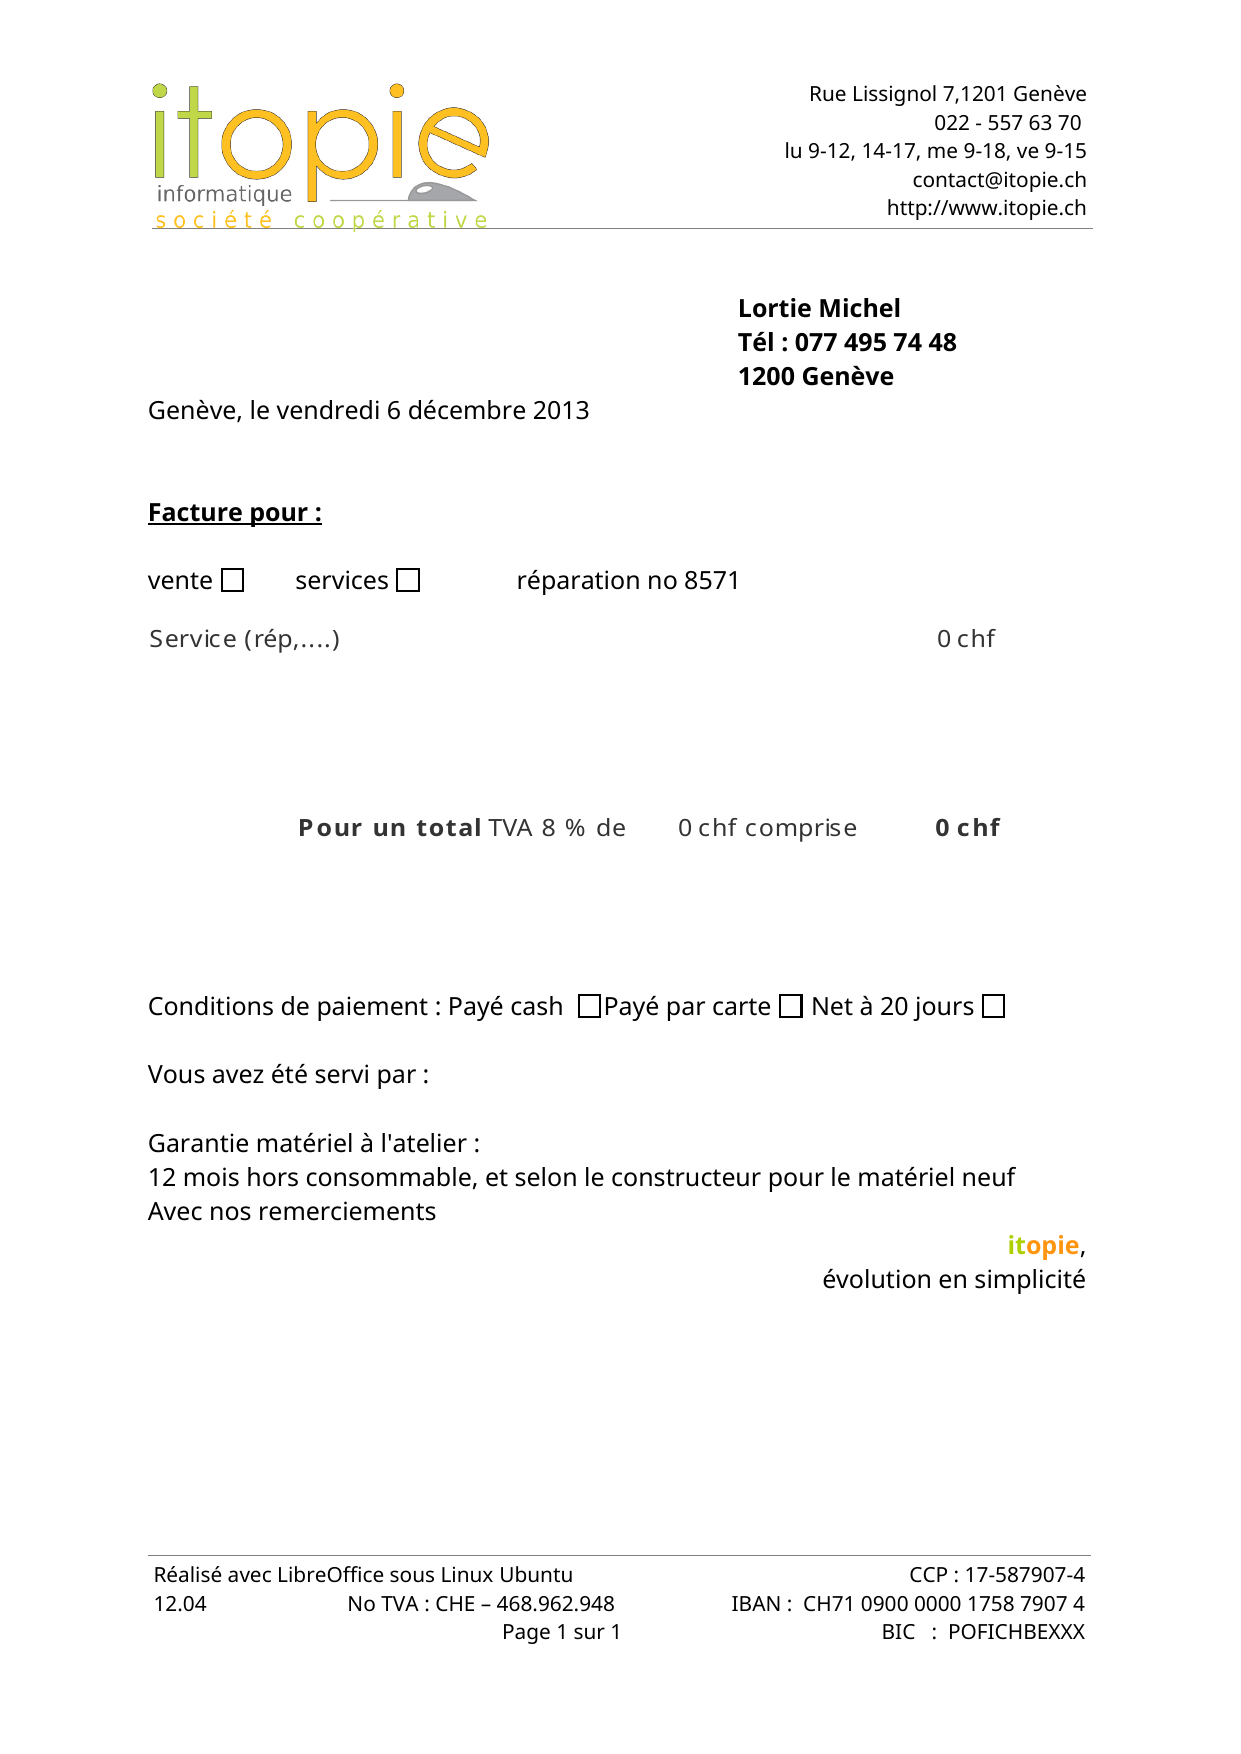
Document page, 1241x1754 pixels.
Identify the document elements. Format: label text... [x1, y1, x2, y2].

picture [138, 72, 500, 244]
text Avec nos remerciements [148, 1193, 1093, 1227]
text Vous avez été servi par : [148, 1057, 1093, 1091]
text itopie, [148, 1227, 1093, 1262]
text 12 mois hors consommable, et selon le constructeur pour le matériel neuf [148, 1159, 1093, 1193]
text Conditions de paiement : Payé cash Payé par carte Net à 20 jours [148, 989, 1093, 1023]
text Tél : 077 495 74 48 [148, 324, 1093, 358]
text 1200 Genève [148, 358, 1093, 392]
text Garantie matériel à l'atelier : [148, 1125, 1093, 1159]
text Lortie Michel [148, 290, 1093, 324]
text Genève, le vendredi 6 décembre 2013 [148, 392, 1093, 427]
text Facture pour : [148, 495, 1093, 529]
text vente services réparation no 8571 [148, 563, 1093, 597]
text évolution en simplicité [148, 1262, 1093, 1296]
